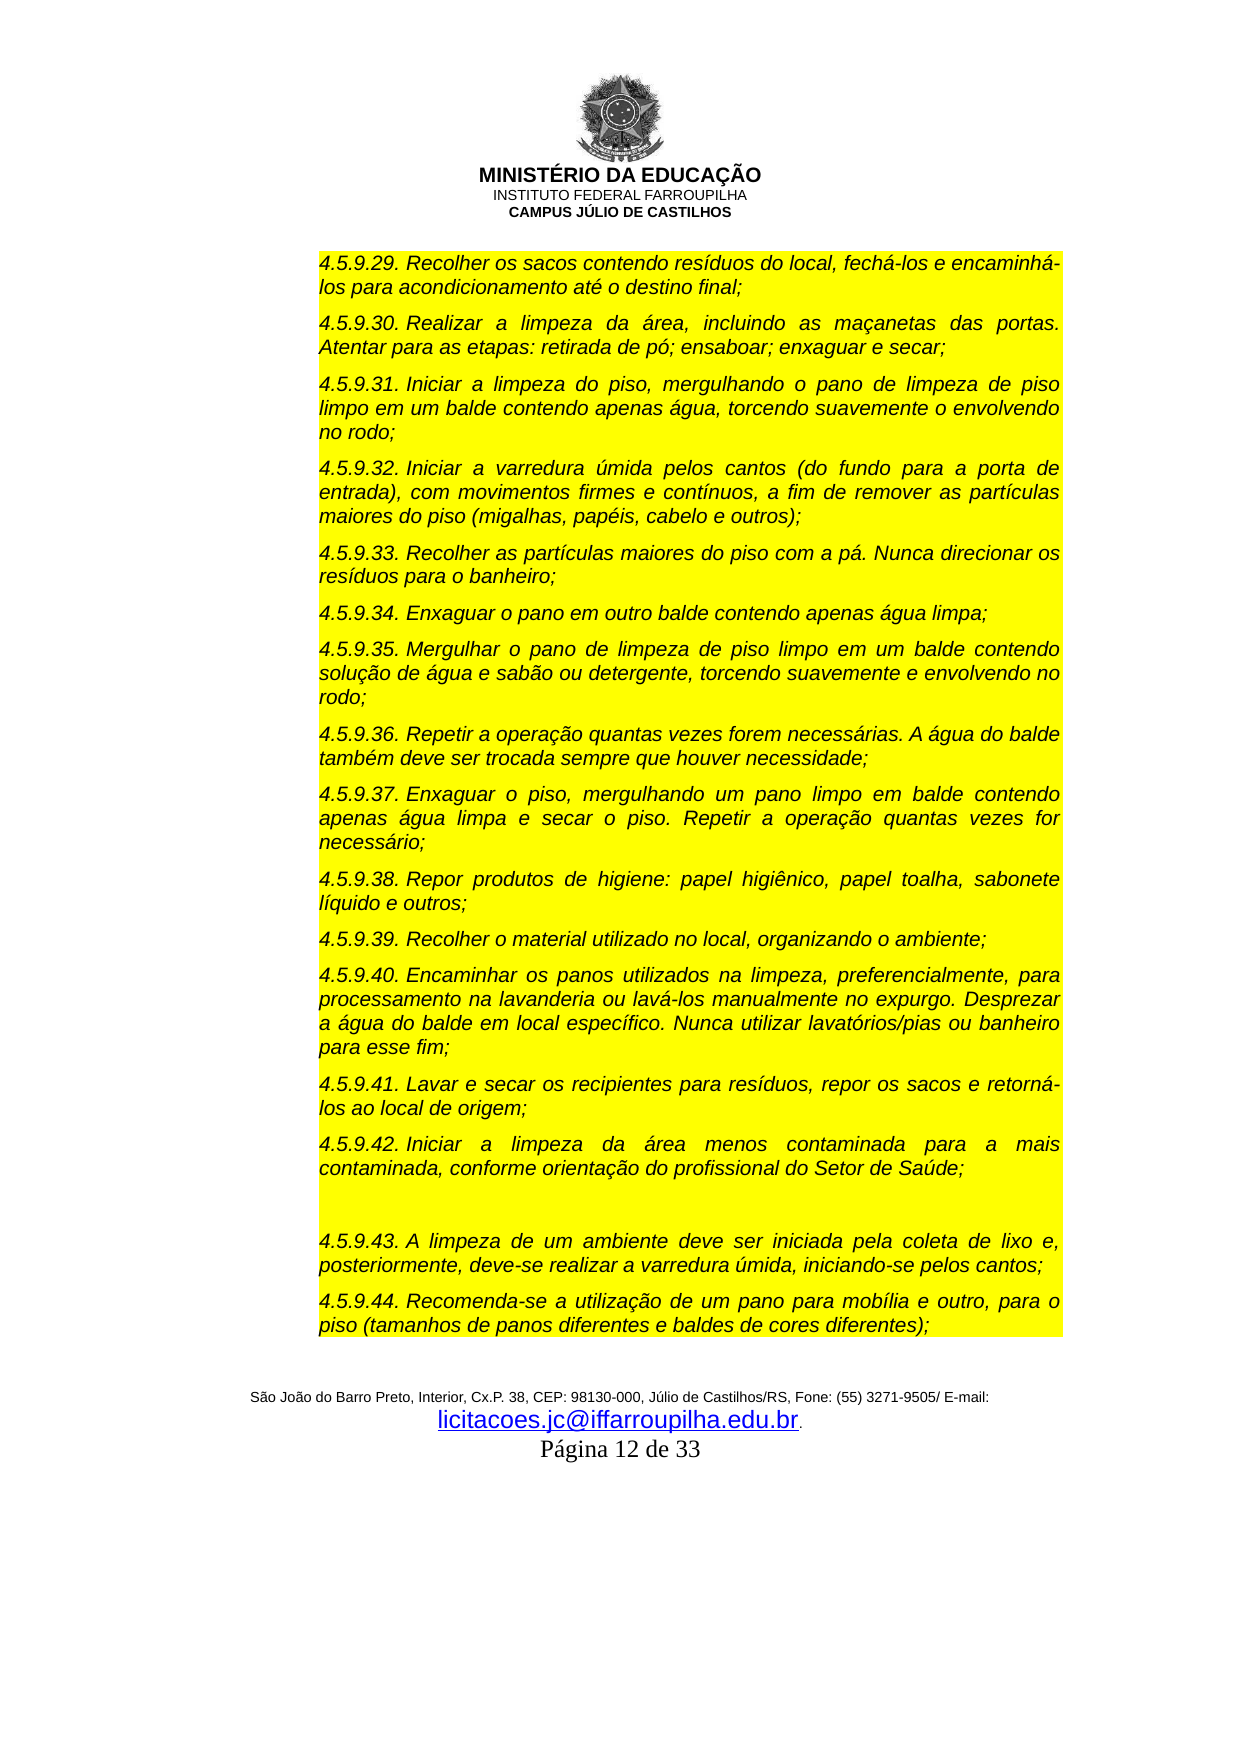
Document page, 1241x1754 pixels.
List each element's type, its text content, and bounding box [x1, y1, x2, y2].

list Recolher as partículas maiores do piso com a pá. Nunca direcionar os resíduos para o banheiro; [319, 540, 1063, 588]
list Lavar e secar os recipientes para resíduos, repor os sacos e retorná-los ao local de origem; [319, 1072, 1063, 1119]
list Repor produtos de higiene: papel higiênico, papel toalha, sabonete líquido e outros; [319, 866, 1063, 914]
list Enxaguar o piso, mergulhando um pano limpo em balde contendo apenas água limpa e secar o piso. Repetir a operação quantas vezes for necessário; [319, 782, 1063, 854]
list Iniciar a limpeza do piso, mergulhando o pano de limpeza de piso limpo em um balde contendo apenas água, torcendo suavemente o envolvendo no rodo; [319, 372, 1063, 443]
list Iniciar a varredura úmida pelos cantos (do fundo para a porta de entrada), com movimentos firmes e contínuos, a fim de remover as partículas maiores do piso (migalhas, papéis, cabelo e outros); [319, 456, 1063, 528]
list Mergulhar o pano de limpeza de piso limpo em um balde contendo solução de água e sabão ou detergente, torcendo suavemente e envolvendo no rodo; [319, 637, 1063, 709]
list Realizar a limpeza da área, incluindo as maçanetas das portas. Atentar para as etapas: retirada de pó; ensaboar; enxaguar e secar; [319, 311, 1063, 359]
list Recolher os sacos contendo resíduos do local, fechá-los e encaminhá-los para acondicionamento até o destino final; [319, 251, 1063, 299]
list Enxaguar o pano em outro balde contendo apenas água limpa; [319, 601, 1063, 625]
list Recolher o material utilizado no local, organizando o ambiente; [319, 927, 1063, 951]
list Iniciar a limpeza da área menos contaminada para a mais contaminada, conforme orientação do profissional do Setor de Saúde; [319, 1132, 1063, 1180]
list A limpeza de um ambiente deve ser iniciada pela coleta de lixo e, posteriormente, deve-se realizar a varredura úmida, iniciando-se pelos cantos; [319, 1229, 1063, 1277]
list Encaminhar os panos utilizados na limpeza, preferencialmente, para processamento na lavanderia ou lavá-los manualmente no expurgo. Desprezar a água do balde em local específico. Nunca utilizar lavatórios/pias ou banheiro para esse fim; [319, 963, 1063, 1059]
list Repetir a operação quantas vezes forem necessárias. A água do balde também deve ser trocada sempre que houver necessidade; [319, 722, 1063, 769]
list Recomenda-se a utilização de um pano para mobília e outro, para o piso (tamanhos de panos diferentes e baldes de cores diferentes); [319, 1289, 1063, 1337]
